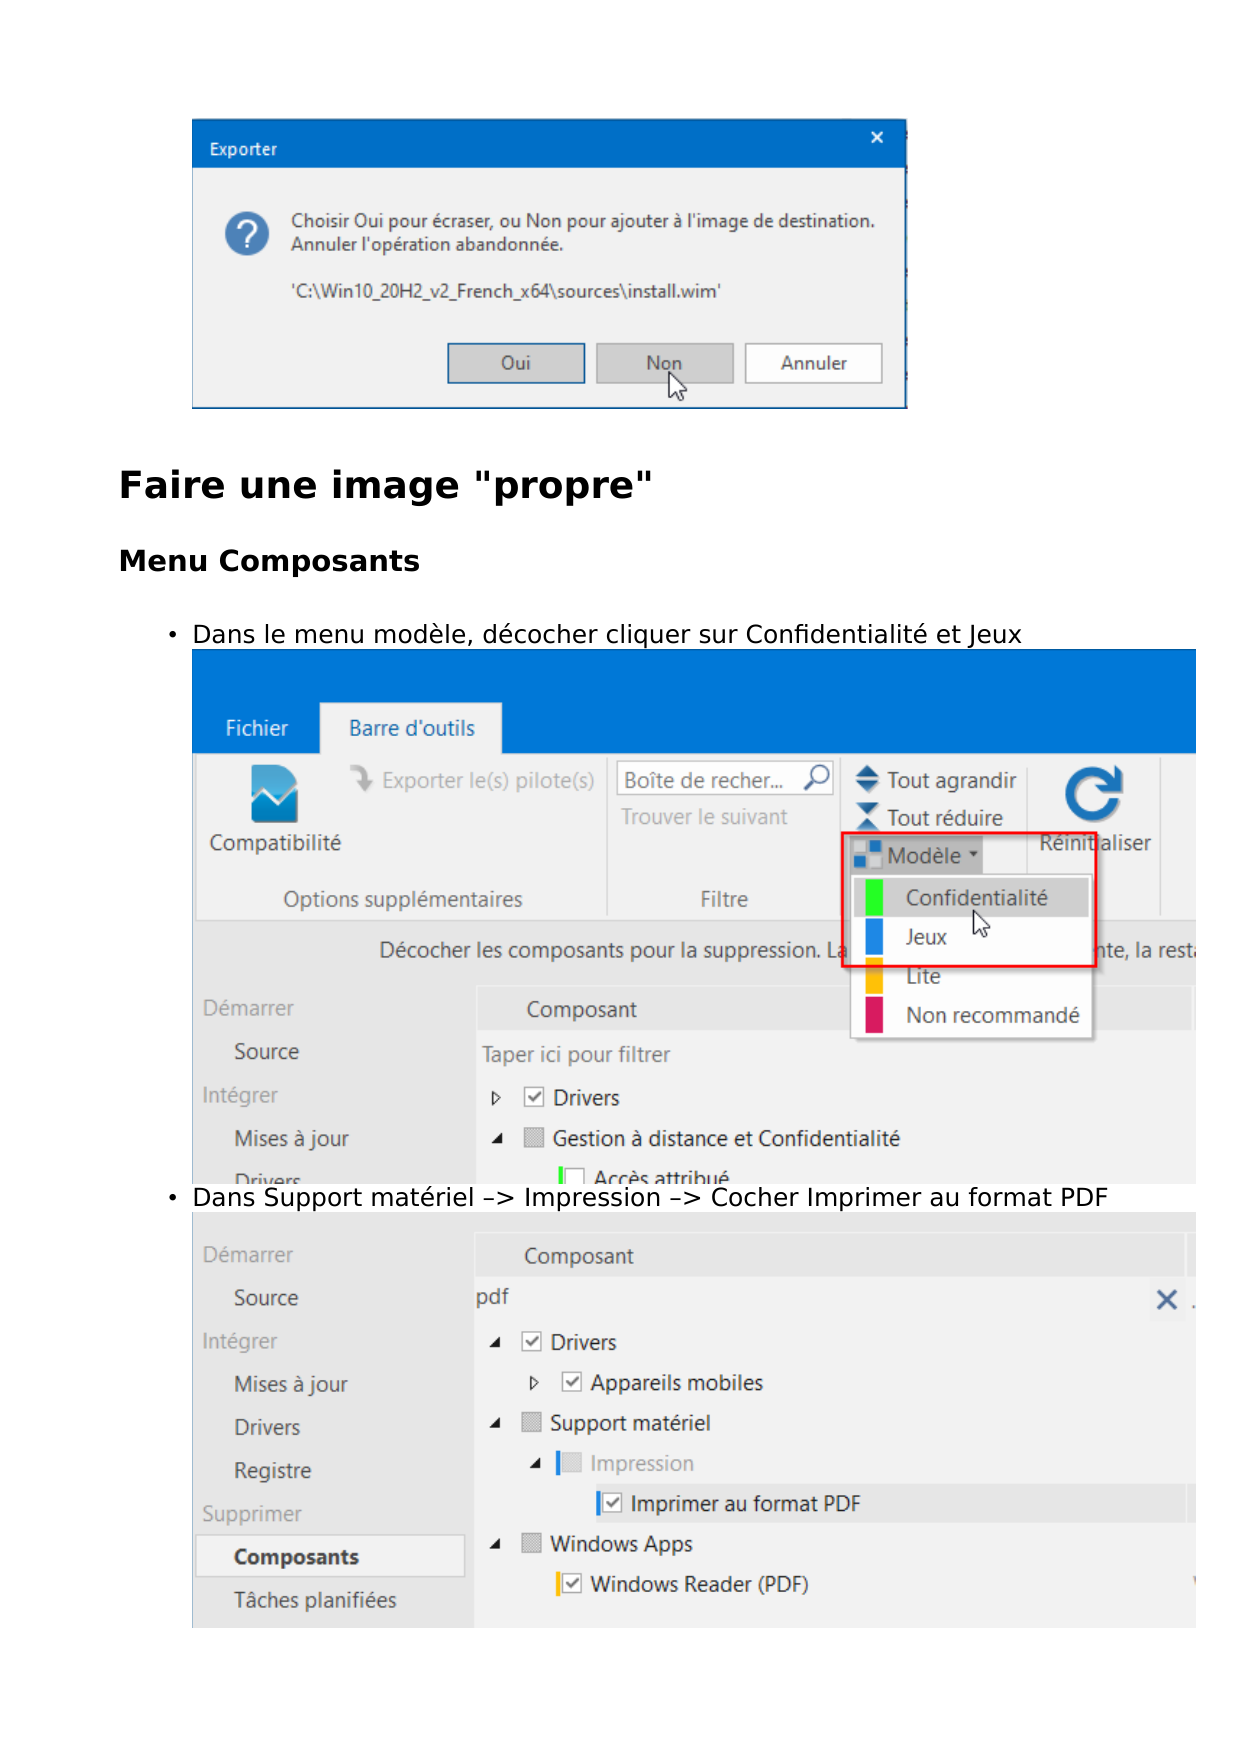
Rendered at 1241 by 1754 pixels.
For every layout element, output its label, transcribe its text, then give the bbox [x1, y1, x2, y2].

subtitle Menu Composants [118, 544, 1122, 578]
list [177, 118, 192, 409]
subtitle Faire une image "propre" [118, 463, 1122, 507]
picture [192, 118, 908, 409]
list [908, 118, 1122, 409]
picture [192, 1212, 1196, 1628]
list Dans Support matériel –> Impression –> Cocher Imprimer au format PDF [177, 1183, 1122, 1627]
picture [192, 649, 1196, 1184]
list Dans le menu modèle, décocher cliquer sur Confidentialité et Jeux [177, 620, 1122, 1183]
